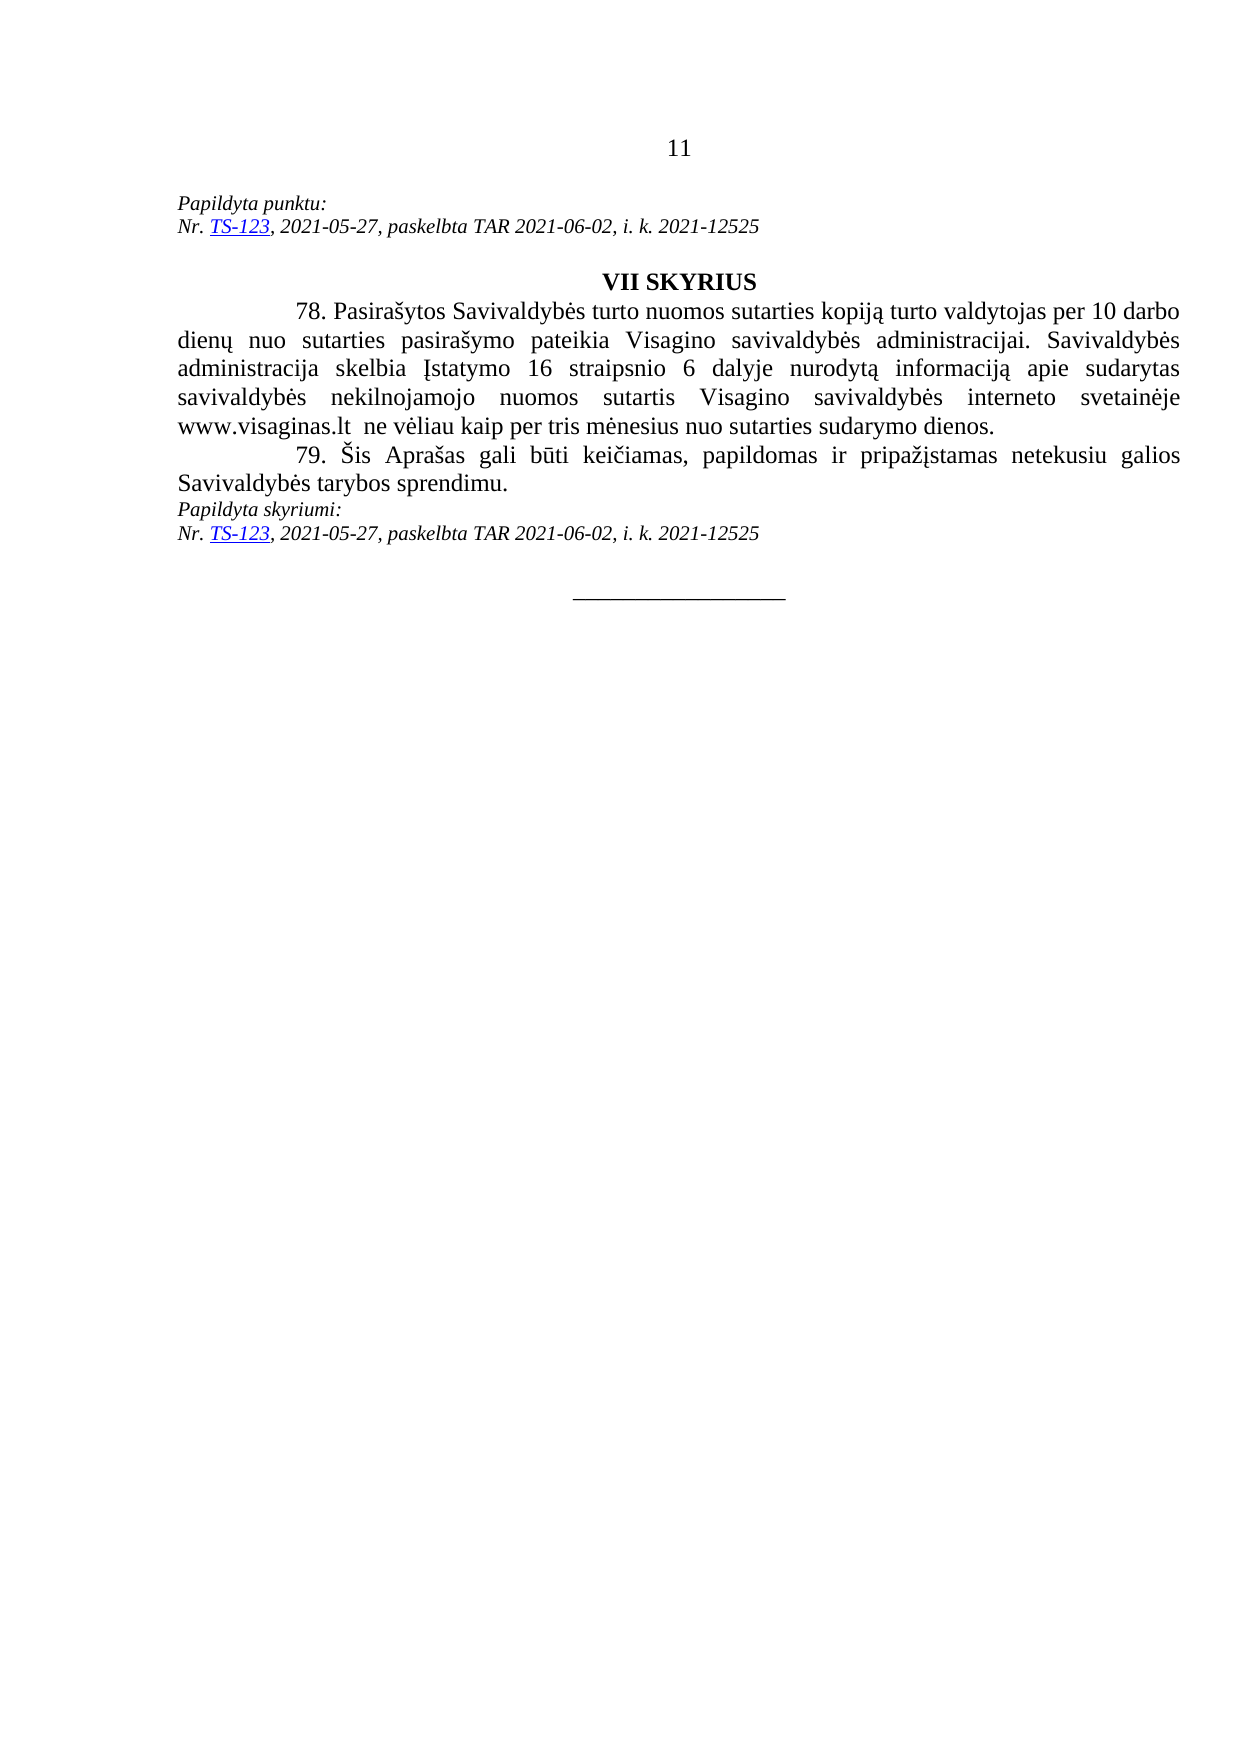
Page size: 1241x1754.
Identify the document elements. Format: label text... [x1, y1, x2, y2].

text Nr. TS-123, 2021-05-27, paskelbta TAR 2021-06-02, i. k. 2021-12525 [177, 214, 1181, 238]
text 78. Pasirašytos Savivaldybės turto nuomos sutarties kopiją turto valdytojas per 10 darbo dienų nuo sutarties pasirašymo pateikia Visagino savivaldybės administracijai. Savivaldybės administracija skelbia Įstatymo 16 straipsnio 6 dalyje nurodytą informaciją apie sudarytas savivaldybės nekilnojamojo nuomos sutartis Visagino savivaldybės interneto svetainėje www.visaginas.lt ne vėliau kaip per tris mėnesius nuo sutarties sudarymo dienos. [177, 296, 1181, 440]
text Nr. TS-123, 2021-05-27, paskelbta TAR 2021-06-02, i. k. 2021-12525 [177, 521, 1181, 545]
text 79. Šis Aprašas gali būti keičiamas, papildomas ir pripažįstamas netekusiu galios Savivaldybės tarybos sprendimu. [177, 440, 1181, 497]
text _________________ [177, 574, 1181, 603]
text VII SKYRIUS [177, 267, 1181, 296]
text Papildyta punktu: [177, 190, 1181, 214]
text Papildyta skyriumi: [177, 497, 1181, 521]
